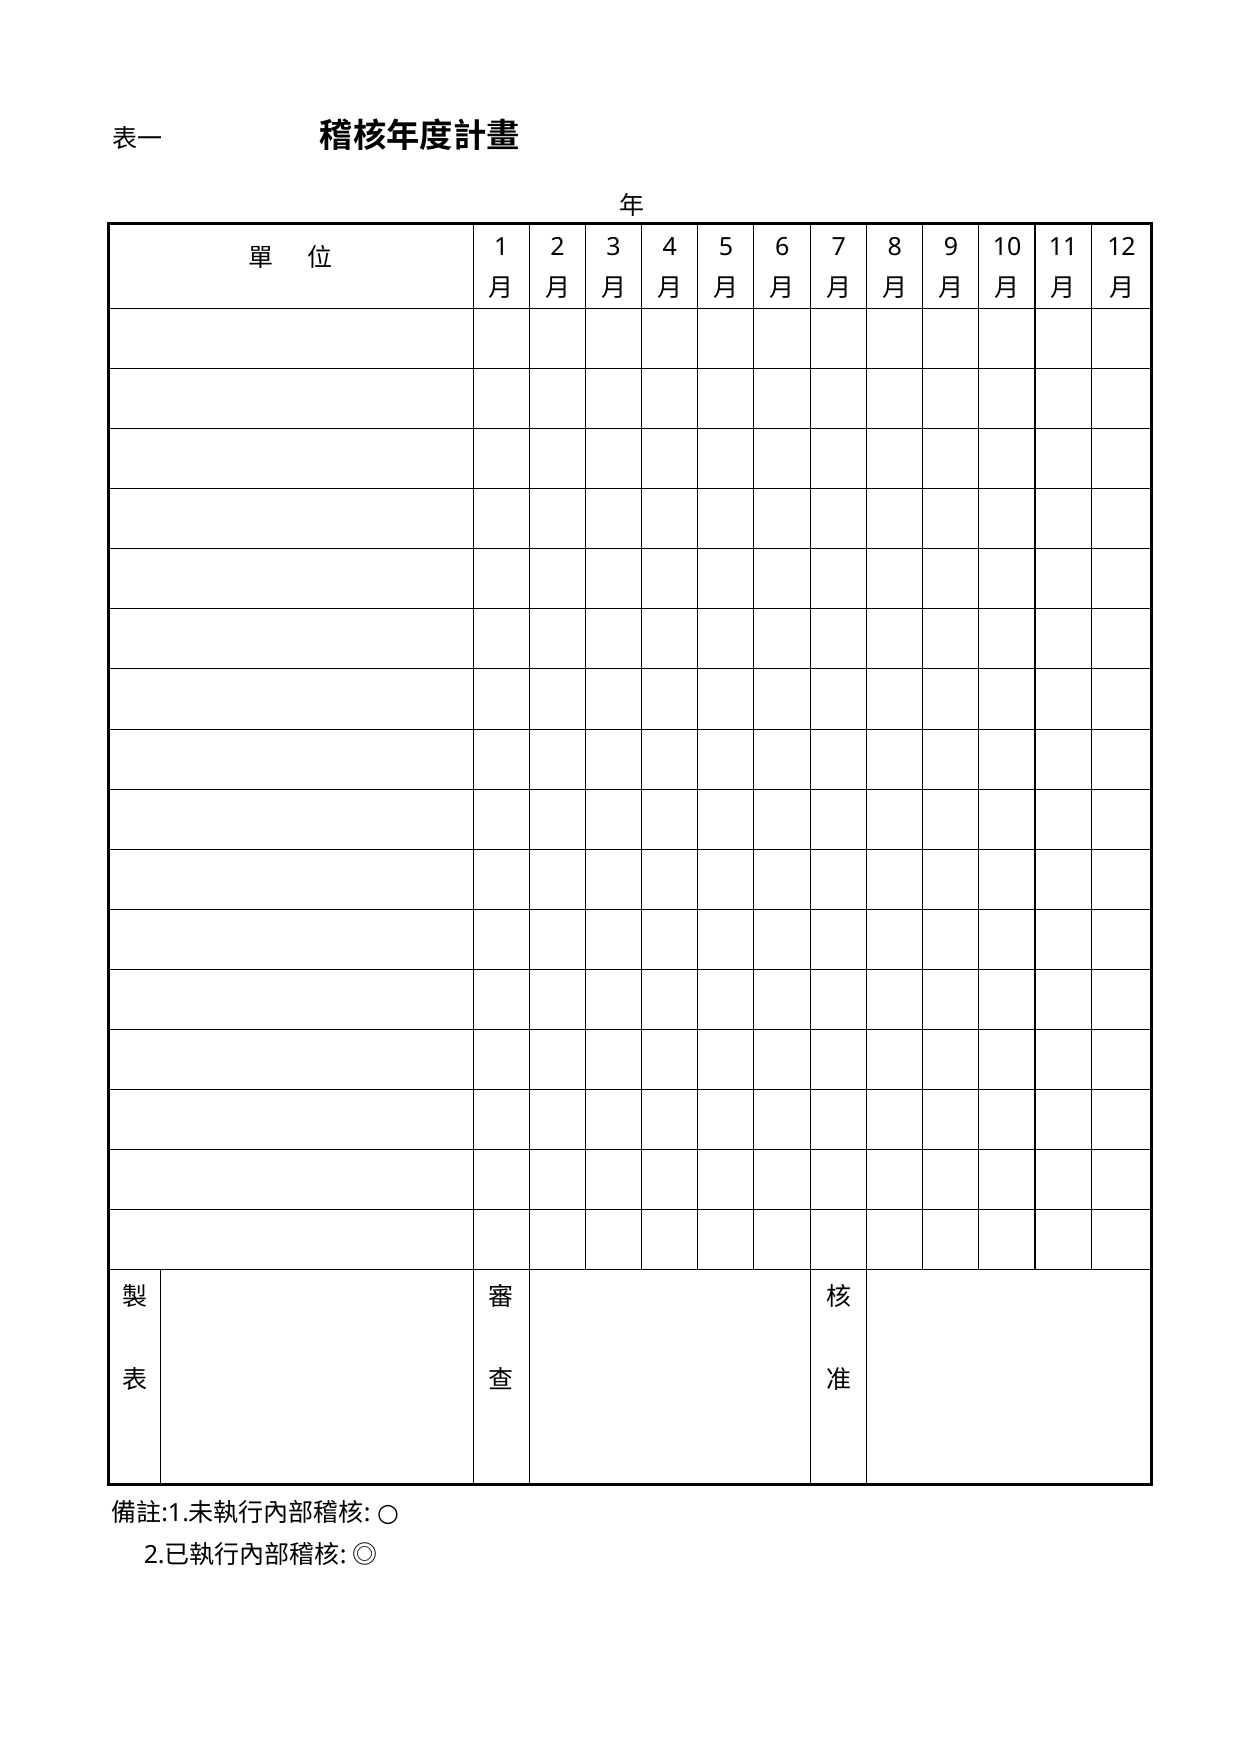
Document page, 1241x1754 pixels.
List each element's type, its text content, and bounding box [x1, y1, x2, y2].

table_cell [923, 790, 978, 849]
table_cell [1092, 850, 1150, 909]
table_cell 3 月 [586, 225, 641, 308]
table_cell [923, 549, 978, 608]
table_cell [754, 850, 810, 909]
table_cell [923, 910, 978, 969]
table_cell [474, 1030, 529, 1089]
table_cell [867, 1210, 922, 1269]
table_cell [698, 850, 753, 909]
table_cell 8 月 [867, 225, 922, 308]
table_cell [586, 970, 641, 1029]
table_cell [1036, 1150, 1091, 1209]
table_cell [1092, 669, 1150, 728]
table_cell [474, 609, 529, 668]
table_cell [754, 1030, 810, 1089]
table_cell [754, 309, 810, 368]
table_cell [1092, 489, 1150, 548]
table_cell [586, 730, 641, 788]
table_cell [698, 1090, 753, 1149]
table_cell [923, 1030, 978, 1089]
table_cell [586, 369, 641, 428]
table_cell [474, 970, 529, 1029]
table_cell [1036, 429, 1091, 488]
table_cell [110, 1090, 473, 1149]
table_cell [923, 850, 978, 909]
table_cell [586, 1030, 641, 1089]
table_cell [110, 369, 473, 428]
table_cell [1092, 429, 1150, 488]
table_cell [586, 1210, 641, 1269]
table_cell [474, 850, 529, 909]
table_cell [1036, 549, 1091, 608]
table_cell [110, 730, 473, 788]
table_cell [642, 790, 697, 849]
table_cell [867, 1090, 922, 1149]
table_cell [923, 429, 978, 488]
table_cell [754, 609, 810, 668]
table_cell [698, 309, 753, 368]
table_cell [586, 1090, 641, 1149]
table_cell [1092, 1030, 1150, 1089]
table_cell [1092, 549, 1150, 608]
table_cell [867, 309, 922, 368]
table_cell [867, 609, 922, 668]
table_cell [586, 850, 641, 909]
table_cell [1092, 730, 1150, 788]
table_cell [642, 1030, 697, 1089]
table_cell [811, 669, 866, 728]
table_cell [923, 970, 978, 1029]
table_cell [811, 369, 866, 428]
table_cell [586, 910, 641, 969]
table_cell [1036, 730, 1091, 788]
table_cell [530, 730, 585, 788]
table_cell [923, 1090, 978, 1149]
table_cell [474, 1150, 529, 1209]
table_cell [979, 1090, 1034, 1149]
table_cell [979, 1210, 1034, 1269]
table_cell [530, 309, 585, 368]
table_cell [811, 730, 866, 788]
table_cell [1036, 609, 1091, 668]
table_cell [586, 549, 641, 608]
table_cell [811, 910, 866, 969]
table_cell [979, 429, 1034, 488]
table_cell 1 月 [474, 225, 529, 308]
table_cell [110, 970, 473, 1029]
table_cell [586, 669, 641, 728]
table_cell [1036, 309, 1091, 368]
table_cell 審 查 [474, 1270, 529, 1483]
table_cell [530, 429, 585, 488]
table_cell [698, 609, 753, 668]
table_cell [530, 609, 585, 668]
table_cell [1036, 1210, 1091, 1269]
table_cell [1092, 790, 1150, 849]
table_cell [811, 970, 866, 1029]
table_cell [1092, 369, 1150, 428]
table_cell [642, 609, 697, 668]
table_cell 備註:1.未執行內部稽核: ○ 2.已執行內部稽核: ◎ [108, 1486, 1152, 1577]
table_cell [867, 730, 922, 788]
table_cell [530, 790, 585, 849]
table_cell [867, 1270, 1150, 1483]
table_cell [979, 910, 1034, 969]
table_cell [979, 489, 1034, 548]
table_cell [923, 609, 978, 668]
table_cell [923, 369, 978, 428]
table_cell 核 准 [811, 1270, 866, 1483]
table_cell [867, 850, 922, 909]
table_cell [754, 970, 810, 1029]
table_cell [1092, 1090, 1150, 1149]
table_cell [923, 730, 978, 788]
table_cell [642, 1090, 697, 1149]
table_cell [811, 549, 866, 608]
table_cell [811, 790, 866, 849]
table_cell [698, 1030, 753, 1089]
table_cell [474, 489, 529, 548]
table_cell [811, 850, 866, 909]
table_cell [867, 369, 922, 428]
table_cell [642, 309, 697, 368]
table_cell [811, 489, 866, 548]
table_cell [754, 1090, 810, 1149]
table_cell [530, 970, 585, 1029]
table_cell [1036, 369, 1091, 428]
table_cell [754, 1150, 810, 1209]
table_cell [110, 309, 473, 368]
text 表一 稽核年度計畫 [112, 109, 1125, 157]
table_cell [110, 669, 473, 728]
table_cell 製 表 [110, 1270, 160, 1483]
table_cell [979, 369, 1034, 428]
table_cell [642, 730, 697, 788]
table_cell [1036, 1090, 1091, 1149]
table_cell [1092, 910, 1150, 969]
text 年 [112, 186, 1125, 222]
table_cell [586, 609, 641, 668]
table_cell [867, 1150, 922, 1209]
table_cell [530, 549, 585, 608]
table_cell [754, 790, 810, 849]
table_cell [923, 669, 978, 728]
table_cell [530, 910, 585, 969]
table_cell [586, 489, 641, 548]
table_cell [530, 489, 585, 548]
table_cell [698, 369, 753, 428]
table_cell [1036, 910, 1091, 969]
table_cell [530, 1030, 585, 1089]
table_cell [530, 369, 585, 428]
table_cell [1036, 970, 1091, 1029]
table_cell [754, 549, 810, 608]
table_cell [110, 429, 473, 488]
table_cell [979, 549, 1034, 608]
table_cell [698, 790, 753, 849]
table_cell [586, 429, 641, 488]
table_cell [110, 489, 473, 548]
table_cell [698, 970, 753, 1029]
table_cell [642, 910, 697, 969]
table_cell [1036, 669, 1091, 728]
table_cell [698, 730, 753, 788]
table_cell [474, 429, 529, 488]
table_cell [642, 429, 697, 488]
table_cell [1036, 1030, 1091, 1089]
table_cell 9 月 [923, 225, 978, 308]
table_cell [642, 1150, 697, 1209]
table_cell [867, 489, 922, 548]
table_cell [1092, 1210, 1150, 1269]
table_cell 4 月 [642, 225, 697, 308]
table_cell [642, 549, 697, 608]
table_cell [530, 1150, 585, 1209]
table_cell [110, 1210, 473, 1269]
table_cell [811, 1090, 866, 1149]
table_cell 單 位 [110, 225, 473, 308]
table_cell [979, 850, 1034, 909]
table_cell [586, 309, 641, 368]
table_cell [754, 369, 810, 428]
table_cell [811, 309, 866, 368]
table_cell [110, 910, 473, 969]
table_cell [811, 429, 866, 488]
table_cell [811, 609, 866, 668]
table_cell [1036, 850, 1091, 909]
table_cell [923, 309, 978, 368]
table_cell [1092, 609, 1150, 668]
table_cell [586, 790, 641, 849]
table_cell [698, 1210, 753, 1269]
table_cell [754, 429, 810, 488]
table_cell [474, 669, 529, 728]
table_cell [474, 790, 529, 849]
table_cell [474, 1210, 529, 1269]
table_cell [979, 970, 1034, 1029]
table_cell [867, 549, 922, 608]
table_cell [110, 549, 473, 608]
table_cell [698, 549, 753, 608]
table_cell [642, 850, 697, 909]
table_cell [698, 489, 753, 548]
table_cell [1036, 790, 1091, 849]
table_cell [161, 1270, 473, 1483]
table_cell [923, 489, 978, 548]
table_cell [530, 850, 585, 909]
table_cell [754, 910, 810, 969]
table_cell [698, 429, 753, 488]
table_cell [979, 1030, 1034, 1089]
table_cell [754, 730, 810, 788]
table_cell [867, 910, 922, 969]
table_cell [110, 1150, 473, 1209]
table_cell 6 月 [754, 225, 810, 308]
table_cell [474, 309, 529, 368]
table_cell [867, 970, 922, 1029]
table_cell [811, 1030, 866, 1089]
table_cell [110, 790, 473, 849]
table_cell 5 月 [698, 225, 753, 308]
table_cell [642, 669, 697, 728]
table_cell [923, 1150, 978, 1209]
table_cell [867, 1030, 922, 1089]
table_cell [754, 669, 810, 728]
table_cell [642, 489, 697, 548]
table_cell [530, 1210, 585, 1269]
table_cell 7 月 [811, 225, 866, 308]
table_cell [110, 1030, 473, 1089]
table_cell [1036, 489, 1091, 548]
table_cell [530, 1090, 585, 1149]
table_cell [474, 549, 529, 608]
table_cell 11 月 [1036, 225, 1091, 308]
table_cell [642, 970, 697, 1029]
table_cell [867, 429, 922, 488]
table_cell [642, 1210, 697, 1269]
table_cell [754, 1210, 810, 1269]
table_cell [979, 609, 1034, 668]
table_cell [1092, 970, 1150, 1029]
table_cell [110, 609, 473, 668]
table_cell [867, 669, 922, 728]
table_cell [474, 369, 529, 428]
table_cell [867, 790, 922, 849]
table_cell [979, 309, 1034, 368]
table_cell [698, 669, 753, 728]
table_cell [586, 1150, 641, 1209]
table_cell [1092, 309, 1150, 368]
table_cell [530, 1270, 810, 1483]
table_cell [979, 790, 1034, 849]
table_cell [754, 489, 810, 548]
table_cell [474, 910, 529, 969]
table_cell [979, 669, 1034, 728]
table_cell [474, 1090, 529, 1149]
table_cell 12 月 [1092, 225, 1150, 308]
table_cell [1092, 1150, 1150, 1209]
table_cell [110, 850, 473, 909]
table_cell [979, 730, 1034, 788]
table_cell 10 月 [979, 225, 1034, 308]
table_cell [698, 910, 753, 969]
table_cell 2 月 [530, 225, 585, 308]
table_cell [474, 730, 529, 788]
table_cell [642, 369, 697, 428]
table_cell [811, 1210, 866, 1269]
table_cell [923, 1210, 978, 1269]
table_cell [811, 1150, 866, 1209]
table_cell [698, 1150, 753, 1209]
table_cell [530, 669, 585, 728]
table_cell [979, 1150, 1034, 1209]
